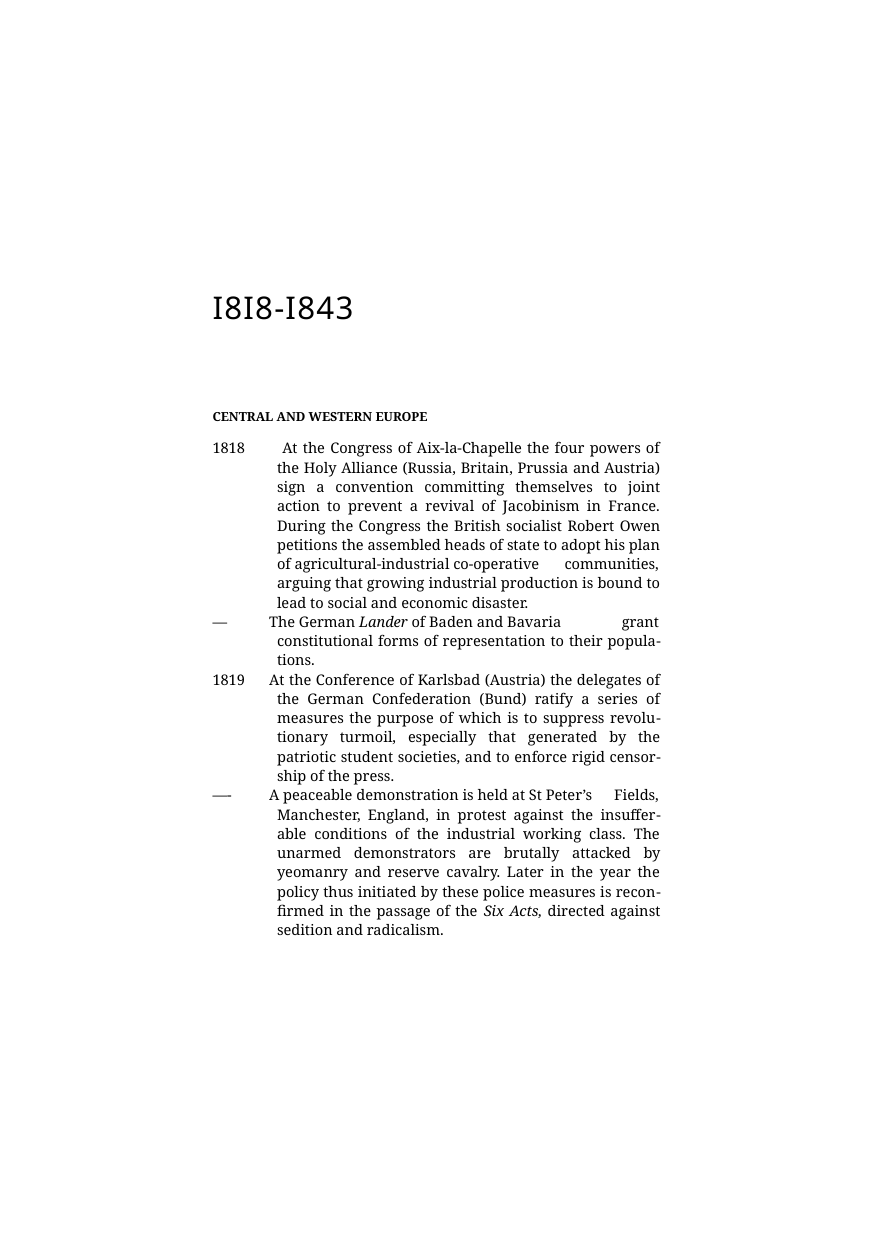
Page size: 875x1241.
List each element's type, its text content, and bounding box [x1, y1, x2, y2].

text —- A peaceable demonstration is held at St Peter’s Fields, [212, 785, 665, 804]
text constitutional forms of representation to their popula­tions. [277, 631, 661, 670]
list At the Conference of Karlsbad (Austria) the delegates of the German Confederation (Bund) ratify a series of measures the purpose of which is to suppress revolu­tionary turmoil, especially that generated by the patriotic student societies, and to enforce rigid censor­ship of the press. [212, 670, 661, 785]
subtitle I8I8-I843 [212, 294, 665, 325]
list At the Congress of Aix-la-Chapelle the four powers of the Holy Alliance (Russia, Britain, Prussia and Austria) sign a convention committing themselves to joint action to prevent a revival of Jacobinism in France. During the Congress the British socialist Robert Owen petitions the assembled heads of state to adopt his plan of agricultural-industrial co-operative com­munities, arguing that growing industrial production is bound to lead to social and economic disaster. [212, 438, 661, 612]
text — The German Lander of Baden and Bavaria grant [212, 612, 665, 631]
text Manchester, England, in protest against the insuffer­able conditions of the industrial working class. The unarmed demonstrators are brutally attacked by yeomanry and reserve cavalry. Later in the year the policy thus initiated by these police measures is recon­firmed in the passage of the Six Acts, directed against sedition and radicalism. [277, 804, 661, 939]
text CENTRAL AND WESTERN EUROPE [212, 411, 665, 424]
